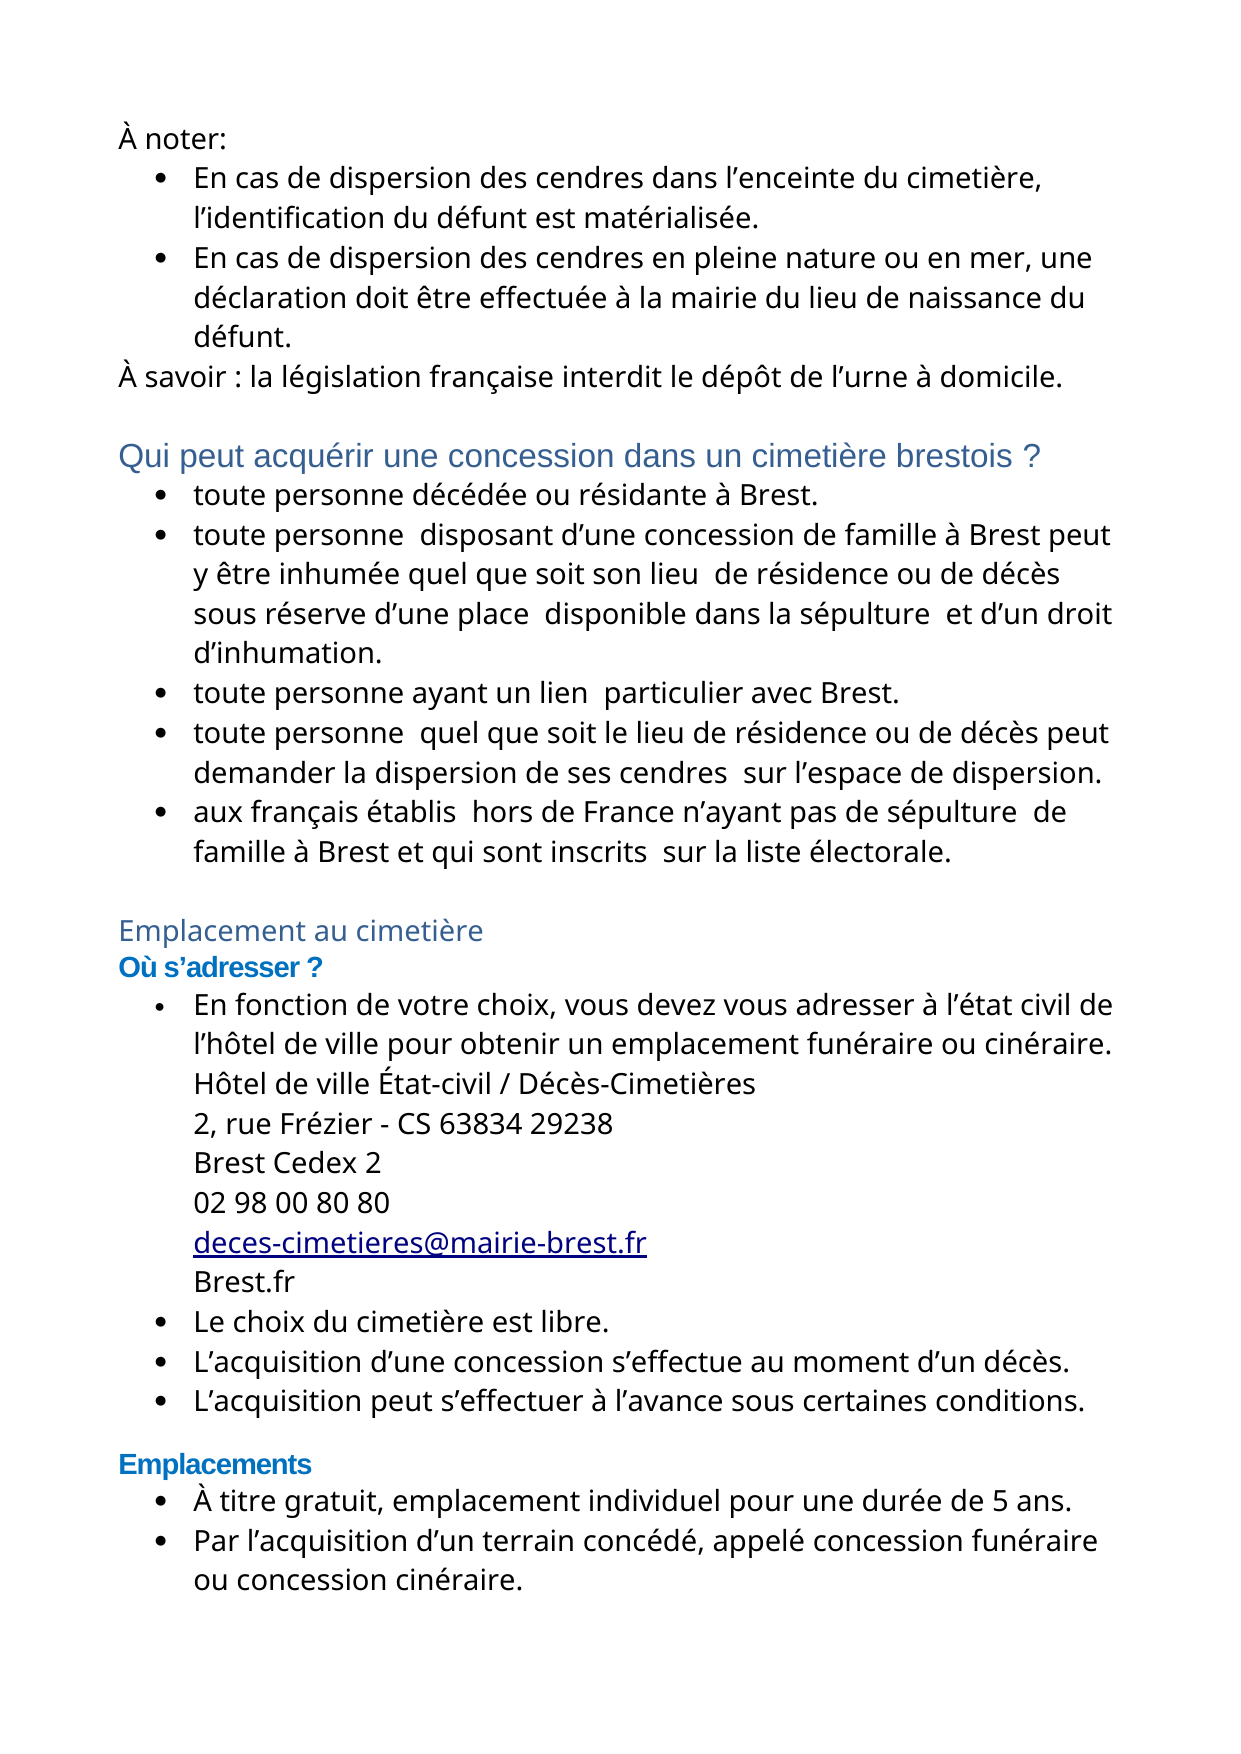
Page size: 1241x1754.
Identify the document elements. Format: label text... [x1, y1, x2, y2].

text À noter: [118, 118, 1122, 158]
list En cas de dispersion des cendres dans l’enceinte du cimetière, l’identification du défunt est matérialisée. [156, 158, 1122, 237]
list toute personne ayant un lien particulier avec Brest. [156, 672, 1122, 712]
text À savoir : la législation française interdit le dépôt de l’urne à domicile. [118, 356, 1122, 396]
subtitle Qui peut acquérir une concession dans un cimetière brestois ? [118, 436, 1122, 474]
list En fonction de votre choix, vous devez vous adresser à l’état civil de l’hôtel de ville pour obtenir un emplacement funéraire ou cinéraire. Hôtel de ville État-civil / Décès-Cimetières 2, rue Frézier - CS 63834 29238 Brest Cedex 2 02 98 00 80 80 deces-cimetieres@mairie-brest.fr Brest.fr [156, 984, 1122, 1301]
list toute personne quel que soit le lieu de résidence ou de décès peut demander la dispersion de ses cendres sur l’espace de dispersion. [156, 712, 1122, 792]
list L’acquisition d’une concession s’effectue au moment d’un décès. [156, 1341, 1122, 1381]
list aux français établis hors de France n’ayant pas de sépulture de famille à Brest et qui sont inscrits sur la liste électorale. [156, 792, 1122, 871]
subtitle Emplacements [118, 1447, 1122, 1480]
list Par l’acquisition d’un terrain concédé, appelé concession funéraire ou concession cinéraire. [156, 1520, 1122, 1599]
subtitle Où s’adresser ? [118, 950, 1122, 984]
list L’acquisition peut s’effectuer à l’avance sous certaines conditions. [156, 1381, 1122, 1420]
list Le choix du cimetière est libre. [156, 1301, 1122, 1341]
subtitle Emplacement au cimetière [118, 911, 1122, 950]
list toute personne décédée ou résidante à Brest. [156, 474, 1122, 514]
list En cas de dispersion des cendres en pleine nature ou en mer, une déclaration doit être effectuée à la mairie du lieu de naissance du défunt. [156, 237, 1122, 356]
list À titre gratuit, emplacement individuel pour une durée de 5 ans. [156, 1480, 1122, 1520]
list toute personne disposant d’une concession de famille à Brest peut y être inhumée quel que soit son lieu de résidence ou de décès sous réserve d’une place disponible dans la sépulture et d’un droit d’inhumation. [156, 514, 1122, 672]
